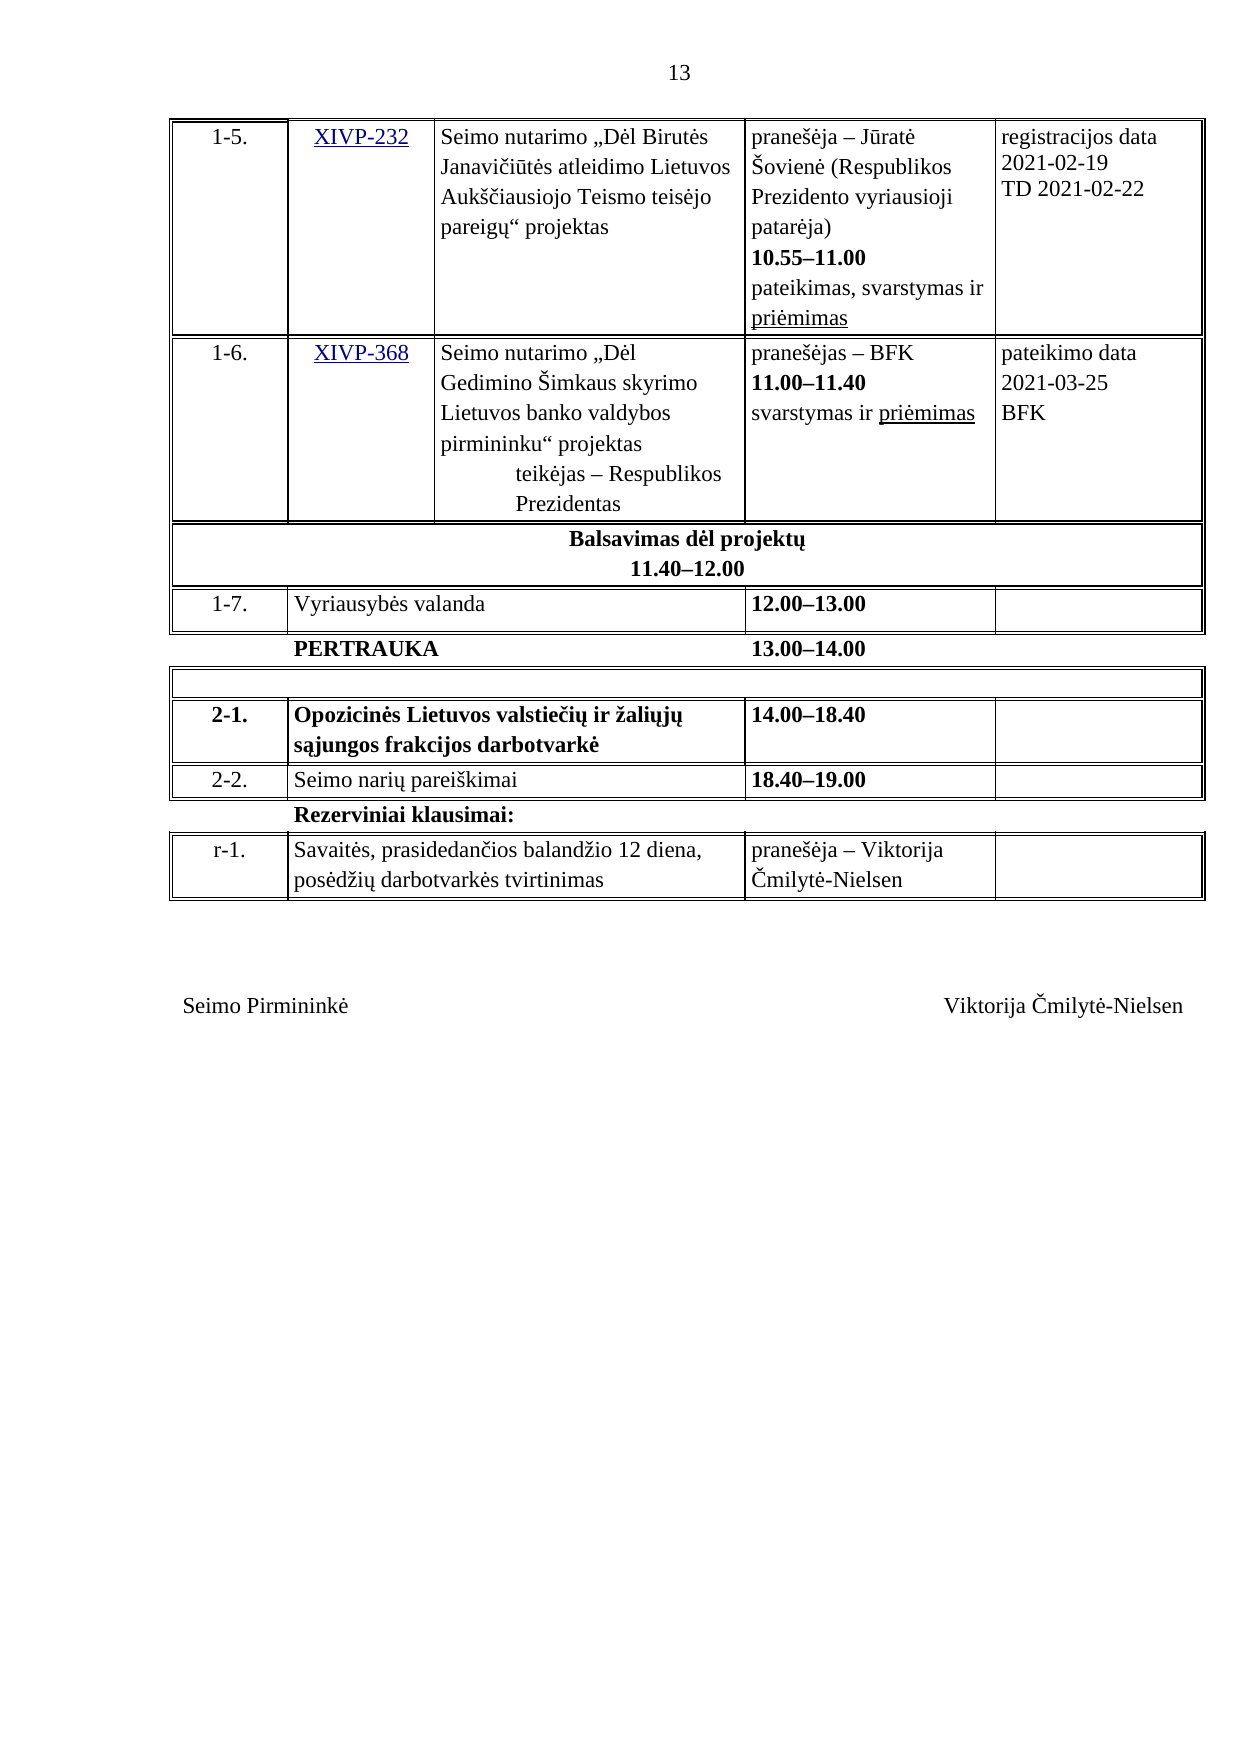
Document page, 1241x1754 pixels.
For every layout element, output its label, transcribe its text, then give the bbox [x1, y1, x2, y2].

table_cell [1206, 118, 1240, 334]
table_cell [171, 635, 288, 666]
table_cell XIVP-232 [289, 121, 434, 334]
table_cell [745, 801, 995, 831]
table_cell [1204, 631, 1240, 666]
table_cell [1206, 334, 1240, 520]
table_cell [1206, 697, 1240, 762]
table_cell [1206, 585, 1240, 631]
table_cell [1206, 666, 1240, 697]
table_cell [1206, 762, 1240, 797]
table_cell 14.00–18.40 [746, 701, 995, 762]
table_cell PERTRAUKA [288, 635, 745, 666]
table_cell r-1. [173, 836, 287, 897]
table_cell [995, 801, 1203, 831]
table_cell Rezerviniai klausimai: [288, 801, 745, 831]
table_cell 1-5. [173, 123, 287, 334]
table_cell Seimo narių pareiškimai [288, 766, 745, 797]
table_cell [171, 801, 288, 831]
table_cell 18.40–19.00 [746, 766, 995, 797]
table_cell [1204, 797, 1240, 831]
table_cell 13.00–14.00 [745, 635, 995, 666]
table_cell [524, 901, 910, 1024]
table_cell [1206, 520, 1240, 585]
table_cell registracijos data 2021-02-19 TD 2021-02-22 [996, 121, 1201, 334]
table_cell Viktorija Čmilytė-Nielsen [910, 897, 1240, 1024]
table_cell [996, 766, 1201, 797]
table_cell [173, 670, 1201, 697]
table_cell 12.00–13.00 [746, 590, 995, 631]
table_cell Seimo nutarimo „Dėl Birutės Janavičiūtės atleidimo Lietuvos Aukščiausiojo Teismo teisėjo pareigų“ projektas [435, 121, 744, 334]
table_cell Opozicinės Lietuvos valstiečių ir žaliųjų sąjungos frakcijos darbotvarkė [289, 701, 744, 762]
table_cell [996, 836, 1201, 897]
table_cell Seimo nutarimo „Dėl Gedimino Šimkaus skyrimo Lietuvos banko valdybos pirmininku“ projektas teikėjas – Respublikos Prezidentas [435, 339, 744, 520]
table_cell Seimo Pirmininkė [171, 901, 524, 1024]
table_cell pranešėja – Jūratė Šovienė (Respublikos Prezidento vyriausioji patarėja) 10.55–11.00 pateikimas, svarstymas ir priėmimas [746, 121, 995, 334]
table_cell Balsavimas dėl projektų 11.40–12.00 [173, 525, 1201, 585]
table_cell [996, 701, 1201, 762]
table_cell 2-2. [173, 766, 287, 797]
table_cell [996, 590, 1201, 631]
table_cell pranešėjas – BFK 11.00–11.40 svarstymas ir priėmimas [746, 339, 995, 520]
table_cell XIVP-368 [289, 339, 434, 520]
table_cell Savaitės, prasidedančios balandžio 12 diena, posėdžių darbotvarkės tvirtinimas [289, 836, 744, 897]
table_cell pranešėja – Viktorija Čmilytė-Nielsen [746, 836, 995, 897]
table_cell [995, 635, 1203, 666]
table_cell 1-7. [173, 590, 287, 631]
table_cell Vyriausybės valanda [288, 590, 745, 631]
table_cell 1-6. [173, 339, 287, 520]
table_cell pateikimo data 2021-03-25 BFK [996, 339, 1201, 520]
table_cell [1206, 831, 1240, 897]
table_cell 2-1. [173, 701, 287, 762]
